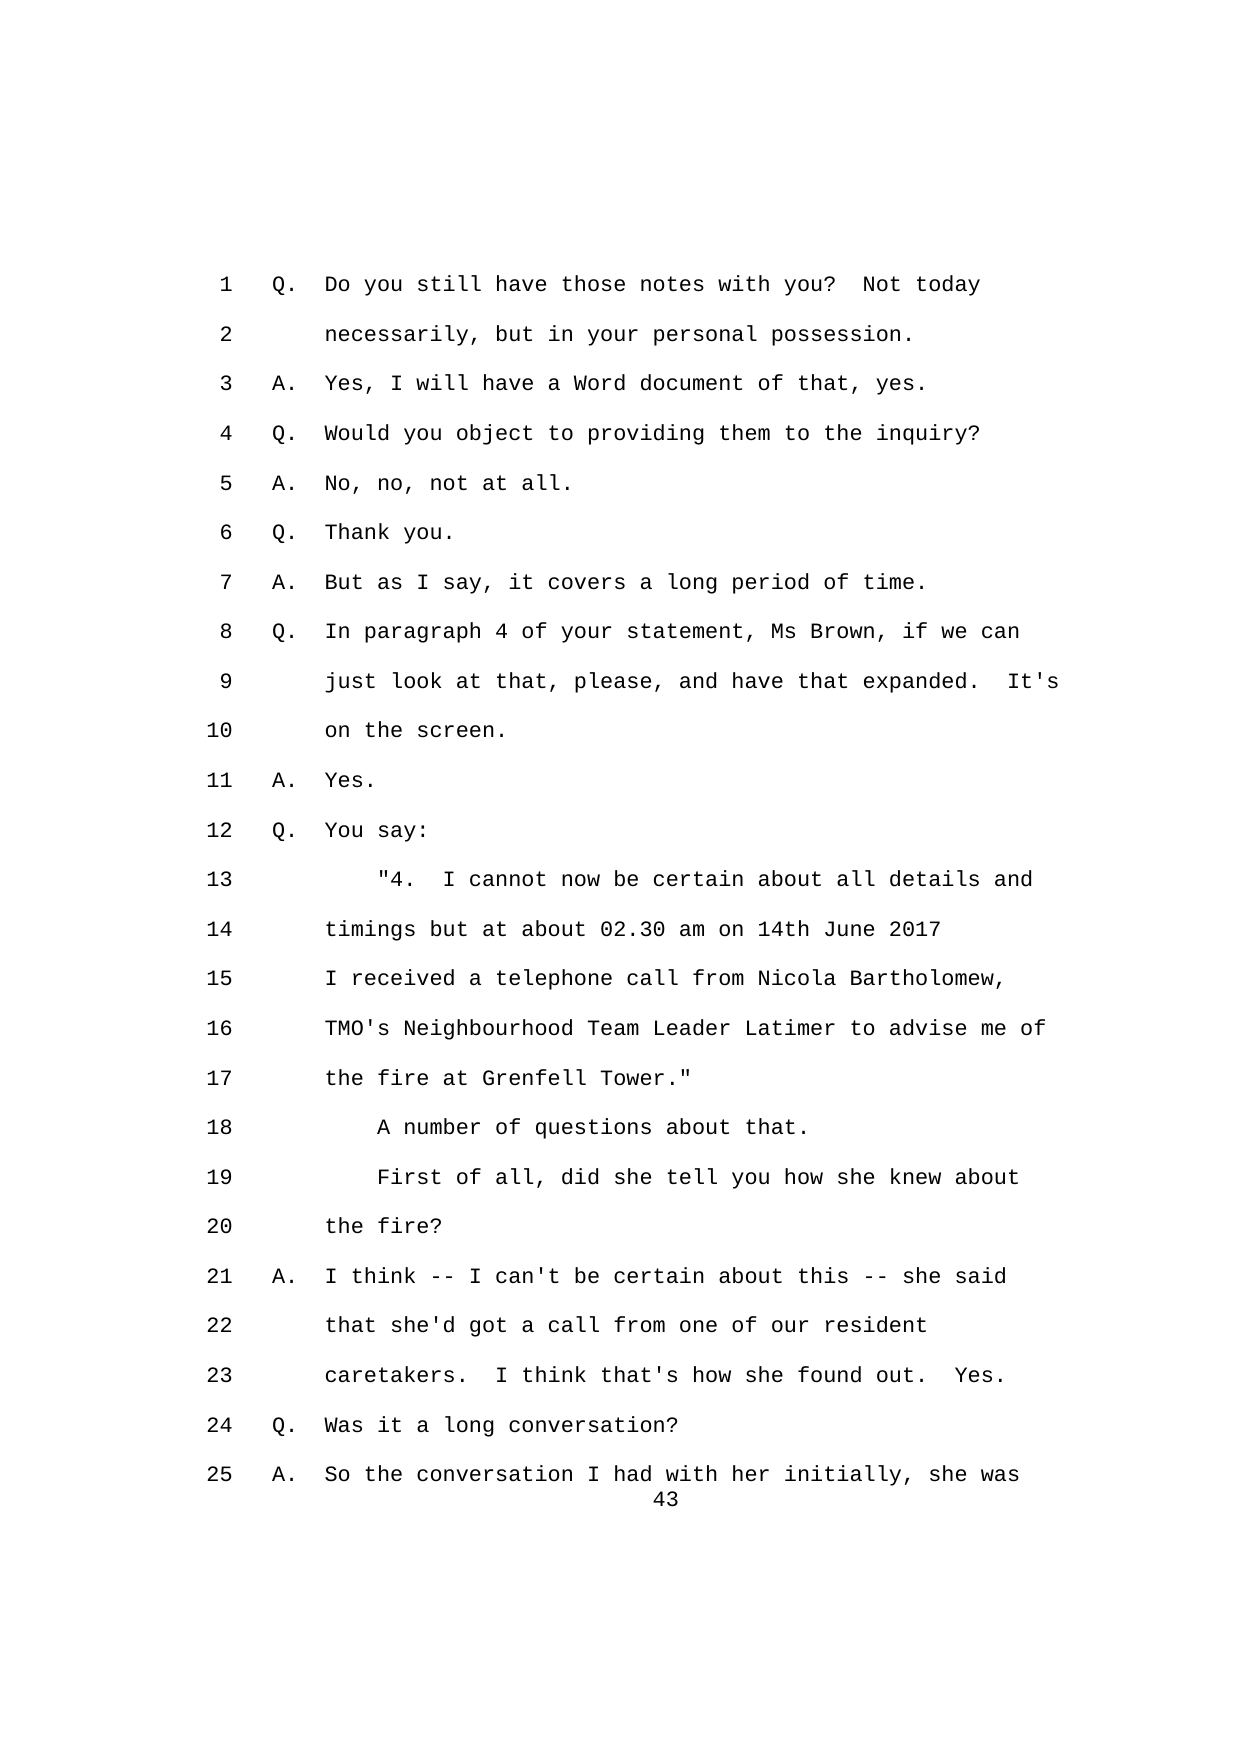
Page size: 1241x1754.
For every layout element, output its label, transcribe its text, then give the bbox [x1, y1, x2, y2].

text 22 that she'd got a call from one of our resident [75, 1314, 1165, 1339]
text 23 caretakers. I think that's how she found out. Yes. [75, 1364, 1165, 1389]
text 14 timings but at about 02.30 am on 14th June 2017 [75, 918, 1165, 943]
text 4 Q. Would you object to providing them to the inquiry? [75, 422, 1165, 447]
text 20 the fire? [75, 1215, 1165, 1240]
text 7 A. But as I say, it covers a long period of time. [75, 571, 1165, 596]
text 13 "4. I cannot now be certain about all details and [75, 868, 1165, 893]
text 6 Q. Thank you. [75, 521, 1165, 546]
text 15 I received a telephone call from Nicola Bartholomew, [75, 967, 1165, 992]
text 10 on the screen. [75, 719, 1165, 744]
text 21 A. I think -- I can't be certain about this -- she said [75, 1265, 1165, 1290]
text 3 A. Yes, I will have a Word document of that, yes. [75, 372, 1165, 397]
text 19 First of all, did she tell you how she knew about [75, 1166, 1165, 1191]
text 9 just look at that, please, and have that expanded. It's [75, 670, 1165, 695]
text 12 Q. You say: [75, 819, 1165, 843]
text 18 A number of questions about that. [75, 1116, 1165, 1141]
text 16 TMO's Neighbourhood Team Leader Latimer to advise me of [75, 1017, 1165, 1042]
text 1 Q. Do you still have those notes with you? Not today [75, 273, 1165, 298]
text 25 A. So the conversation I had with her initially, she was [75, 1463, 1165, 1488]
text 17 the fire at Grenfell Tower." [75, 1067, 1165, 1091]
text 24 Q. Was it a long conversation? [75, 1414, 1165, 1438]
text 43 [75, 1488, 1165, 1513]
text 11 A. Yes. [75, 769, 1165, 794]
text 8 Q. In paragraph 4 of your statement, Ms Brown, if we can [75, 620, 1165, 645]
text 2 necessarily, but in your personal possession. [75, 323, 1165, 348]
text 5 A. No, no, not at all. [75, 472, 1165, 496]
